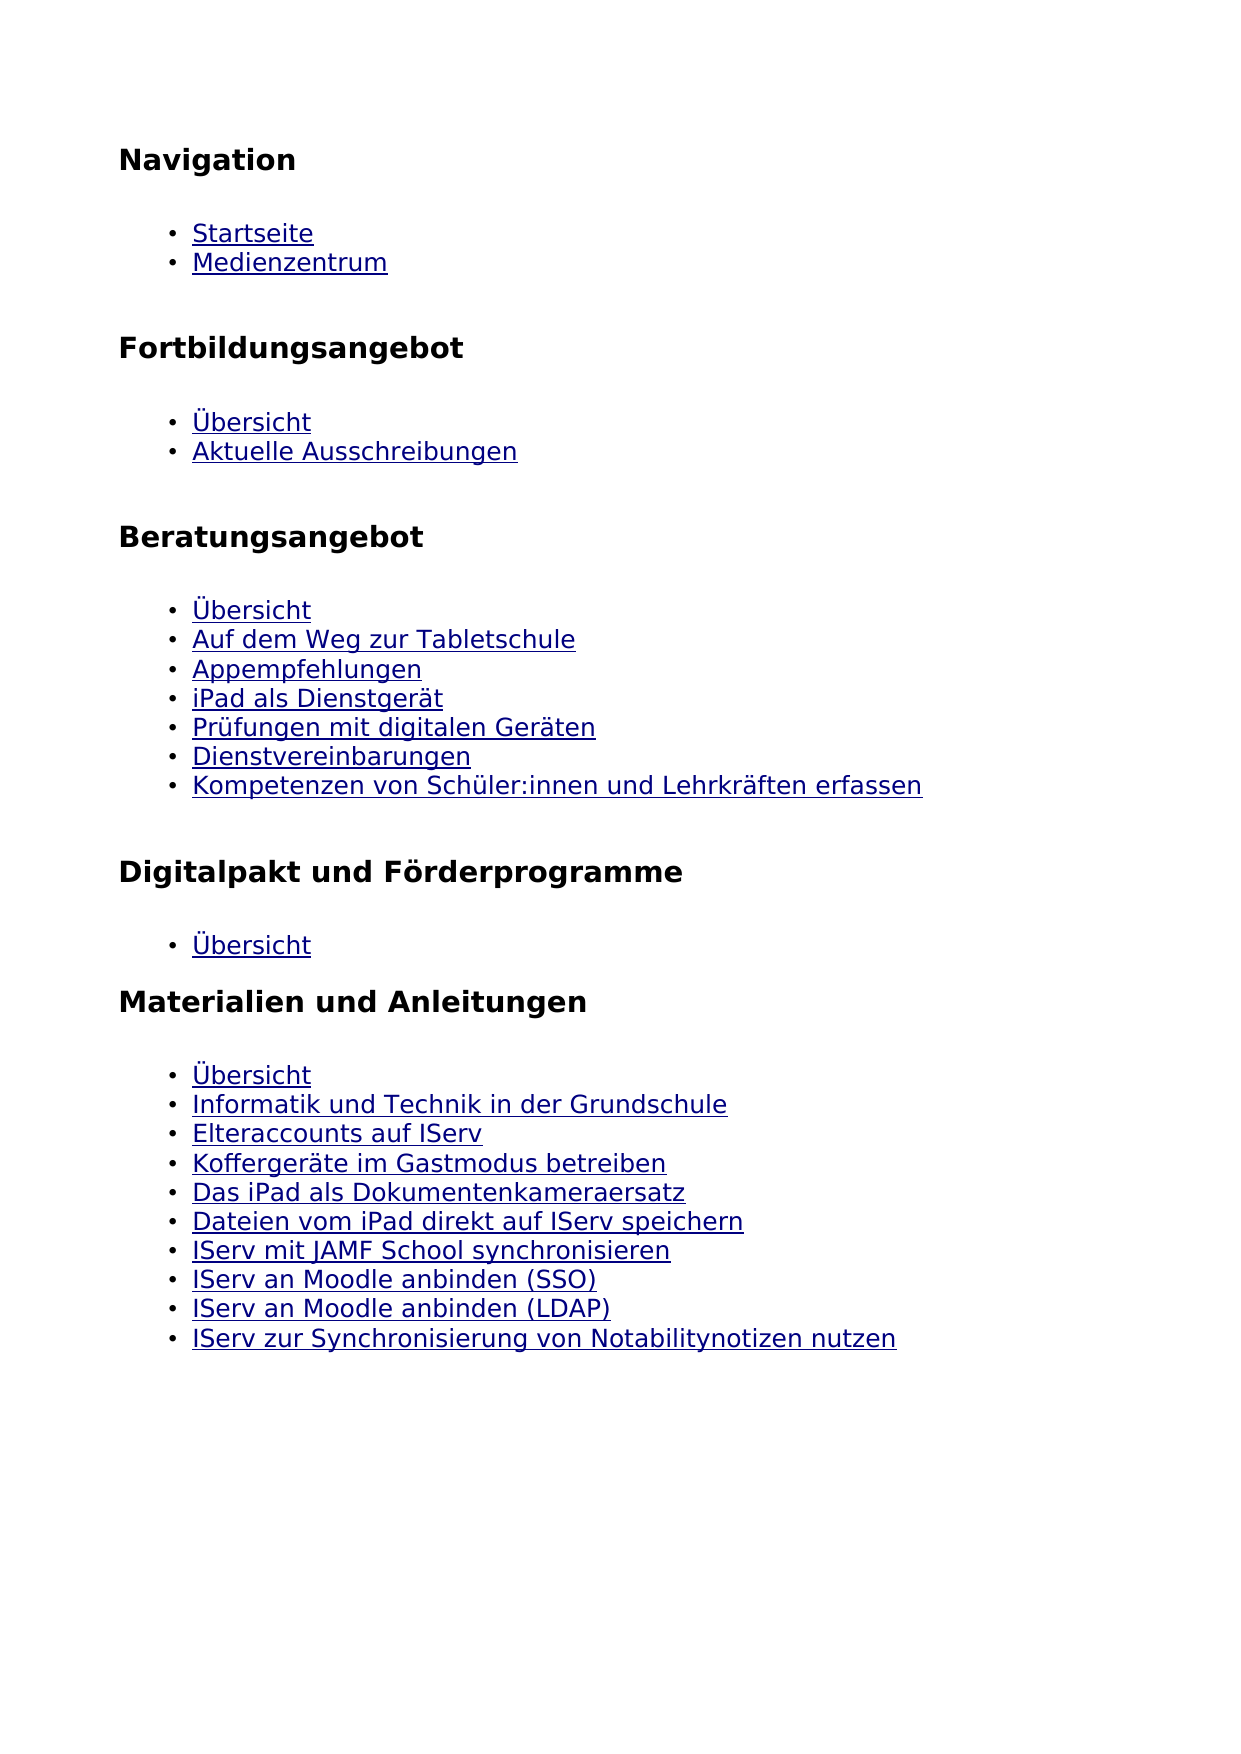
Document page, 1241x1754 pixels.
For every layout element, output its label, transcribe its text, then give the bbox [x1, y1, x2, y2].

list Kompetenzen von Schüler:innen und Lehrkräften erfassen [177, 772, 1122, 801]
subtitle Materialien und Anleitungen [118, 985, 1122, 1019]
list Prüfungen mit digitalen Geräten [177, 713, 1122, 742]
list IServ zur Synchronisierung von Notabilitynotizen nutzen [177, 1324, 1122, 1353]
list Das iPad als Dokumentenkameraersatz [177, 1178, 1122, 1207]
list IServ an Moodle anbinden (LDAP) [177, 1294, 1122, 1324]
list Dateien vom iPad direkt auf IServ speichern [177, 1207, 1122, 1236]
list Informatik und Technik in der Grundschule [177, 1090, 1122, 1119]
list Übersicht [177, 1061, 1122, 1090]
list iPad als Dienstgerät [177, 684, 1122, 713]
list IServ mit JAMF School synchronisieren [177, 1236, 1122, 1265]
subtitle Digitalpakt und Förderprogramme [118, 855, 1122, 889]
subtitle Beratungsangebot [118, 521, 1122, 554]
list Auf dem Weg zur Tabletschule [177, 626, 1122, 655]
subtitle Navigation [118, 143, 1122, 177]
list IServ an Moodle anbinden (SSO) [177, 1265, 1122, 1294]
list Übersicht [177, 597, 1122, 626]
list Medienzentrum [177, 248, 1122, 277]
list Übersicht [177, 931, 1122, 960]
subtitle Fortbildungsangebot [118, 332, 1122, 366]
list Appempfehlungen [177, 655, 1122, 684]
list Dienstvereinbarungen [177, 742, 1122, 772]
list Übersicht [177, 408, 1122, 437]
list Koffergeräte im Gastmodus betreiben [177, 1149, 1122, 1178]
list Aktuelle Ausschreibungen [177, 437, 1122, 466]
list Startseite [177, 219, 1122, 248]
list Elteraccounts auf IServ [177, 1119, 1122, 1149]
